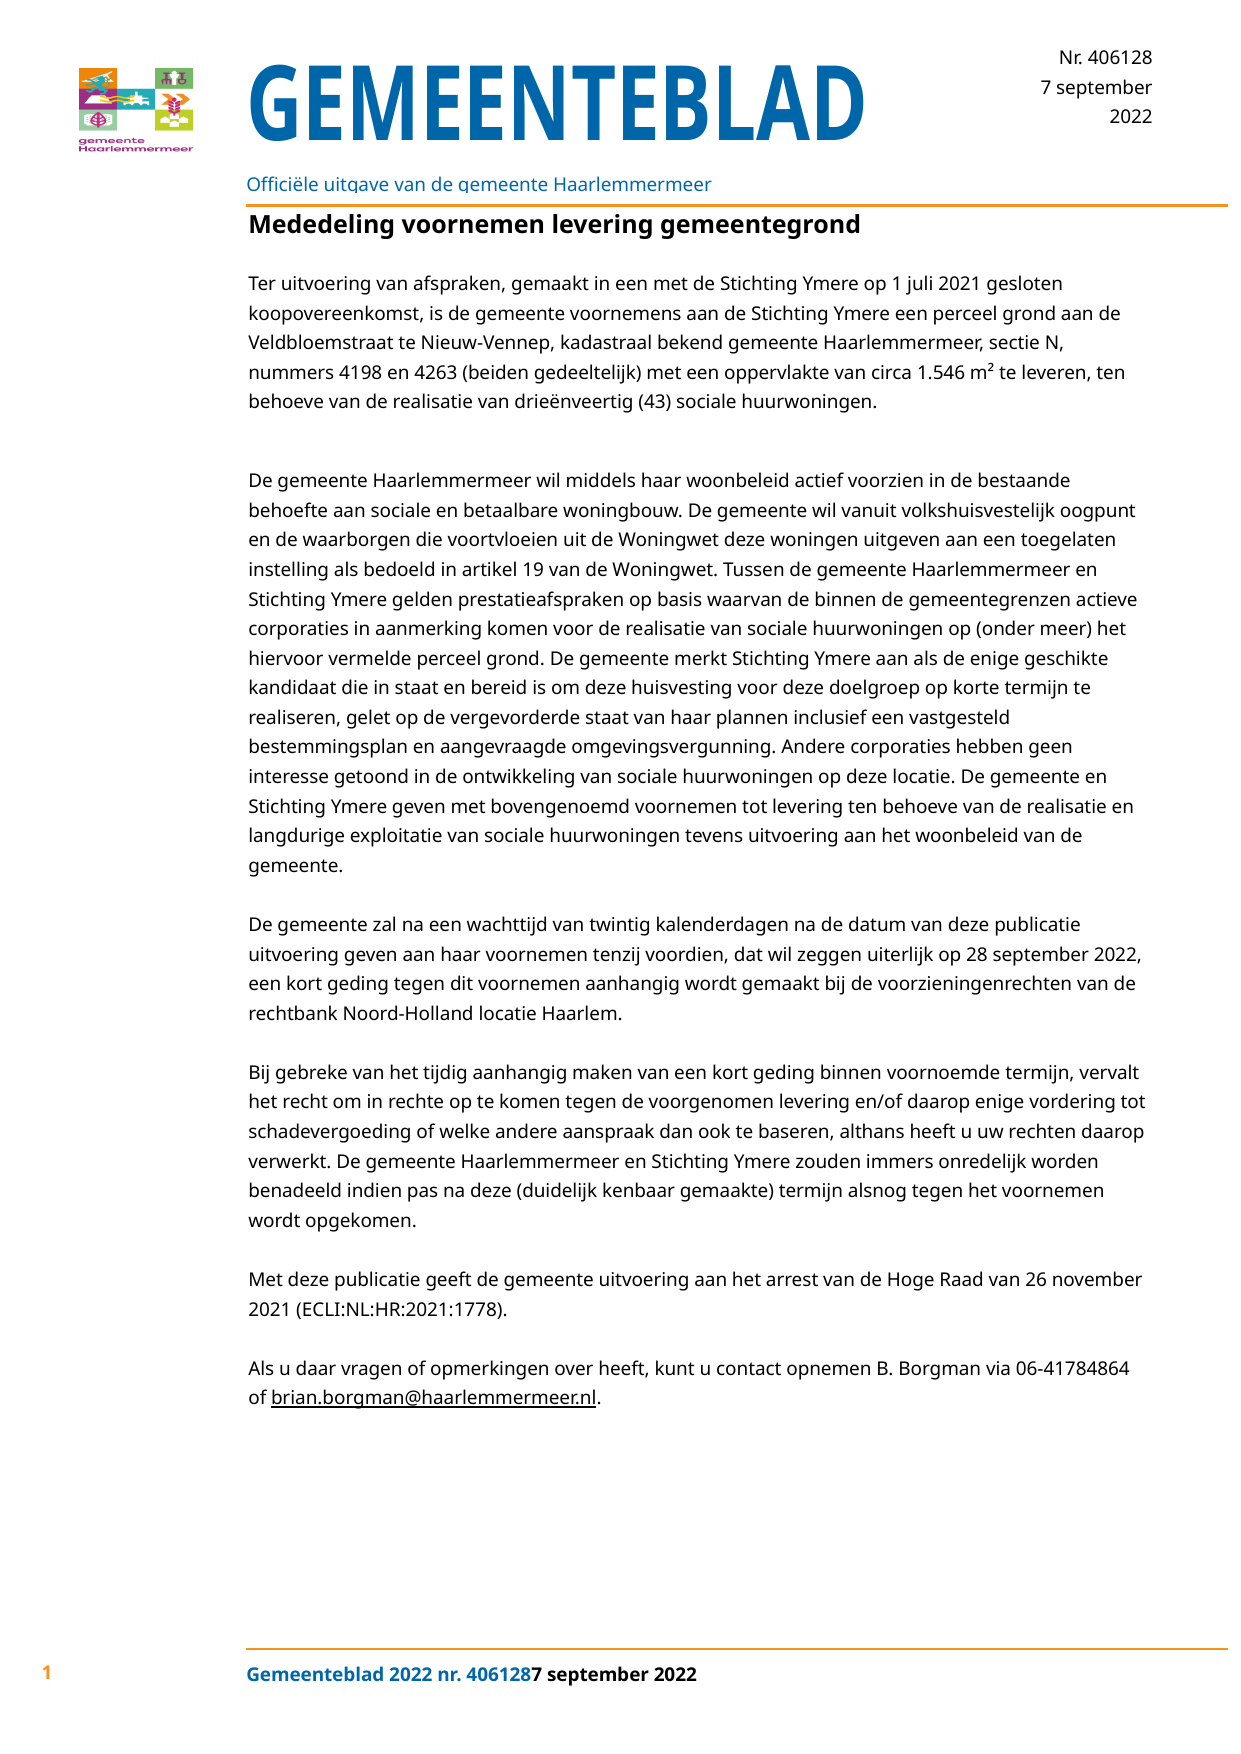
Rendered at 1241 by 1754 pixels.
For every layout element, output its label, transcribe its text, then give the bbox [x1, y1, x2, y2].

text Ter uitvoering van afspraken, gemaakt in een met de Stichting Ymere op 1 juli 2021 gesloten koopovereenkomst, is de gemeente voornemens aan de Stichting Ymere een perceel grond aan de Veldbloemstraat te Nieuw-Vennep, kadastraal bekend gemeente Haarlemmermeer, sectie N, nummers 4198 en 4263 (beiden gedeeltelijk) met een oppervlakte van circa 1.546 m² te leveren, ten behoeve van de realisatie van drieënveertig (43) sociale huurwoningen. [248, 270, 1152, 414]
text Bij gebreke van het tijdig aanhangig maken van een kort geding binnen voornoemde termijn, vervalt het recht om in rechte op te komen tegen de voorgenomen levering en/of daarop enige vordering tot schadevergoeding of welke andere aanspraak dan ook te baseren, althans heeft u uw rechten daarop verwerkt. De gemeente Haarlemmermeer en Stichting Ymere zouden immers onredelijk worden benadeeld indien pas na deze (duidelijk kenbaar gemaakte) termijn alsnog tegen het voornemen wordt opgekomen. [248, 1059, 1152, 1233]
text Mededeling voornemen levering gemeentegrond [248, 207, 1152, 241]
text Als u daar vragen of opmerkingen over heeft, kunt u contact opnemen B. Borgman via 06-41784864 of brian.borgman@haarlemmermeer.nl. [248, 1355, 1152, 1410]
text De gemeente zal na een wachttijd van twintig kalenderdagen na de datum van deze publicatie uitvoering geven aan haar voornemen tenzij voordien, dat wil zeggen uiterlijk op 28 september 2022, een kort geding tegen dit voornemen aanhangig wordt gemaakt bij de voorzieningenrechten van de rechtbank Noord-Holland locatie Haarlem. [248, 911, 1152, 1026]
text De gemeente Haarlemmermeer wil middels haar woonbeleid actief voorzien in de bestaande behoefte aan sociale en betaalbare woningbouw. De gemeente wil vanuit volkshuisvestelijk oogpunt en de waarborgen die voortvloeien uit de Woningwet deze woningen uitgeven aan een toegelaten instelling als bedoeld in artikel 19 van de Woningwet. Tussen de gemeente Haarlemmermeer en Stichting Ymere gelden prestatieafspraken op basis waarvan de binnen de gemeentegrenzen actieve corporaties in aanmerking komen voor de realisatie van sociale huurwoningen op (onder meer) het hiervoor vermelde perceel grond. De gemeente merkt Stichting Ymere aan als de enige geschikte kandidaat die in staat en bereid is om deze huisvesting voor deze doelgroep op korte termijn te realiseren, gelet op de vergevorderde staat van haar plannen inclusief een vastgesteld bestemmingsplan en aangevraagde omgevingsvergunning. Andere corporaties hebben geen interesse getoond in de ontwikkeling van sociale huurwoningen op deze locatie. De gemeente en Stichting Ymere geven met bovengenoemd voornemen tot levering ten behoeve van de realisatie en langdurige exploitatie van sociale huurwoningen tevens uitvoering aan het woonbeleid van de gemeente. [248, 467, 1152, 878]
picture [41, 47, 231, 172]
text Met deze publicatie geeft de gemeente uitvoering aan het arrest van de Hoge Raad van 26 november 2021 (ECLI:NL:HR:2021:1778). [248, 1266, 1152, 1322]
